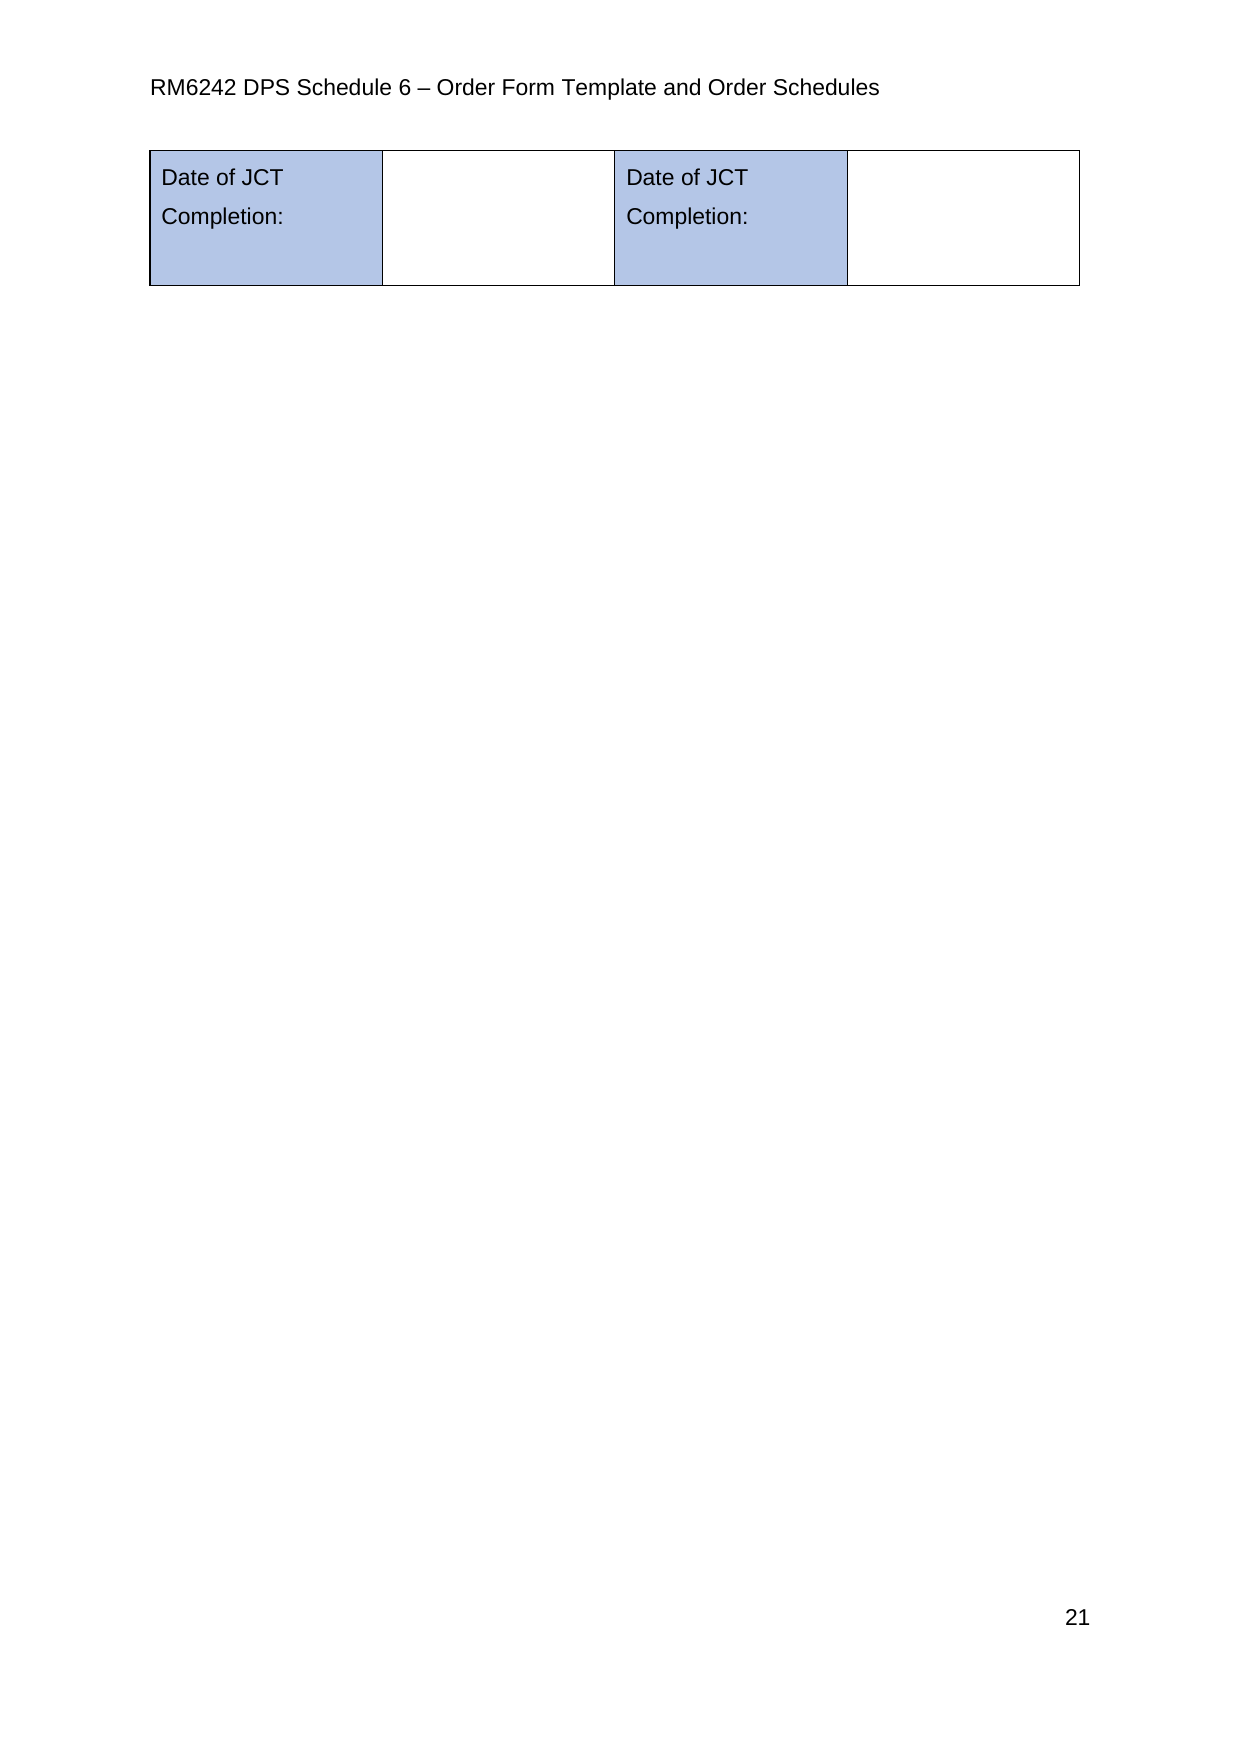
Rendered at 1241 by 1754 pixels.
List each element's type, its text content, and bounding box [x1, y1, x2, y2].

table_cell Date of JCT Completion: [151, 151, 382, 285]
table_cell [848, 151, 1079, 285]
table_cell Date of JCT Completion: [615, 151, 847, 285]
table_cell [383, 151, 614, 285]
